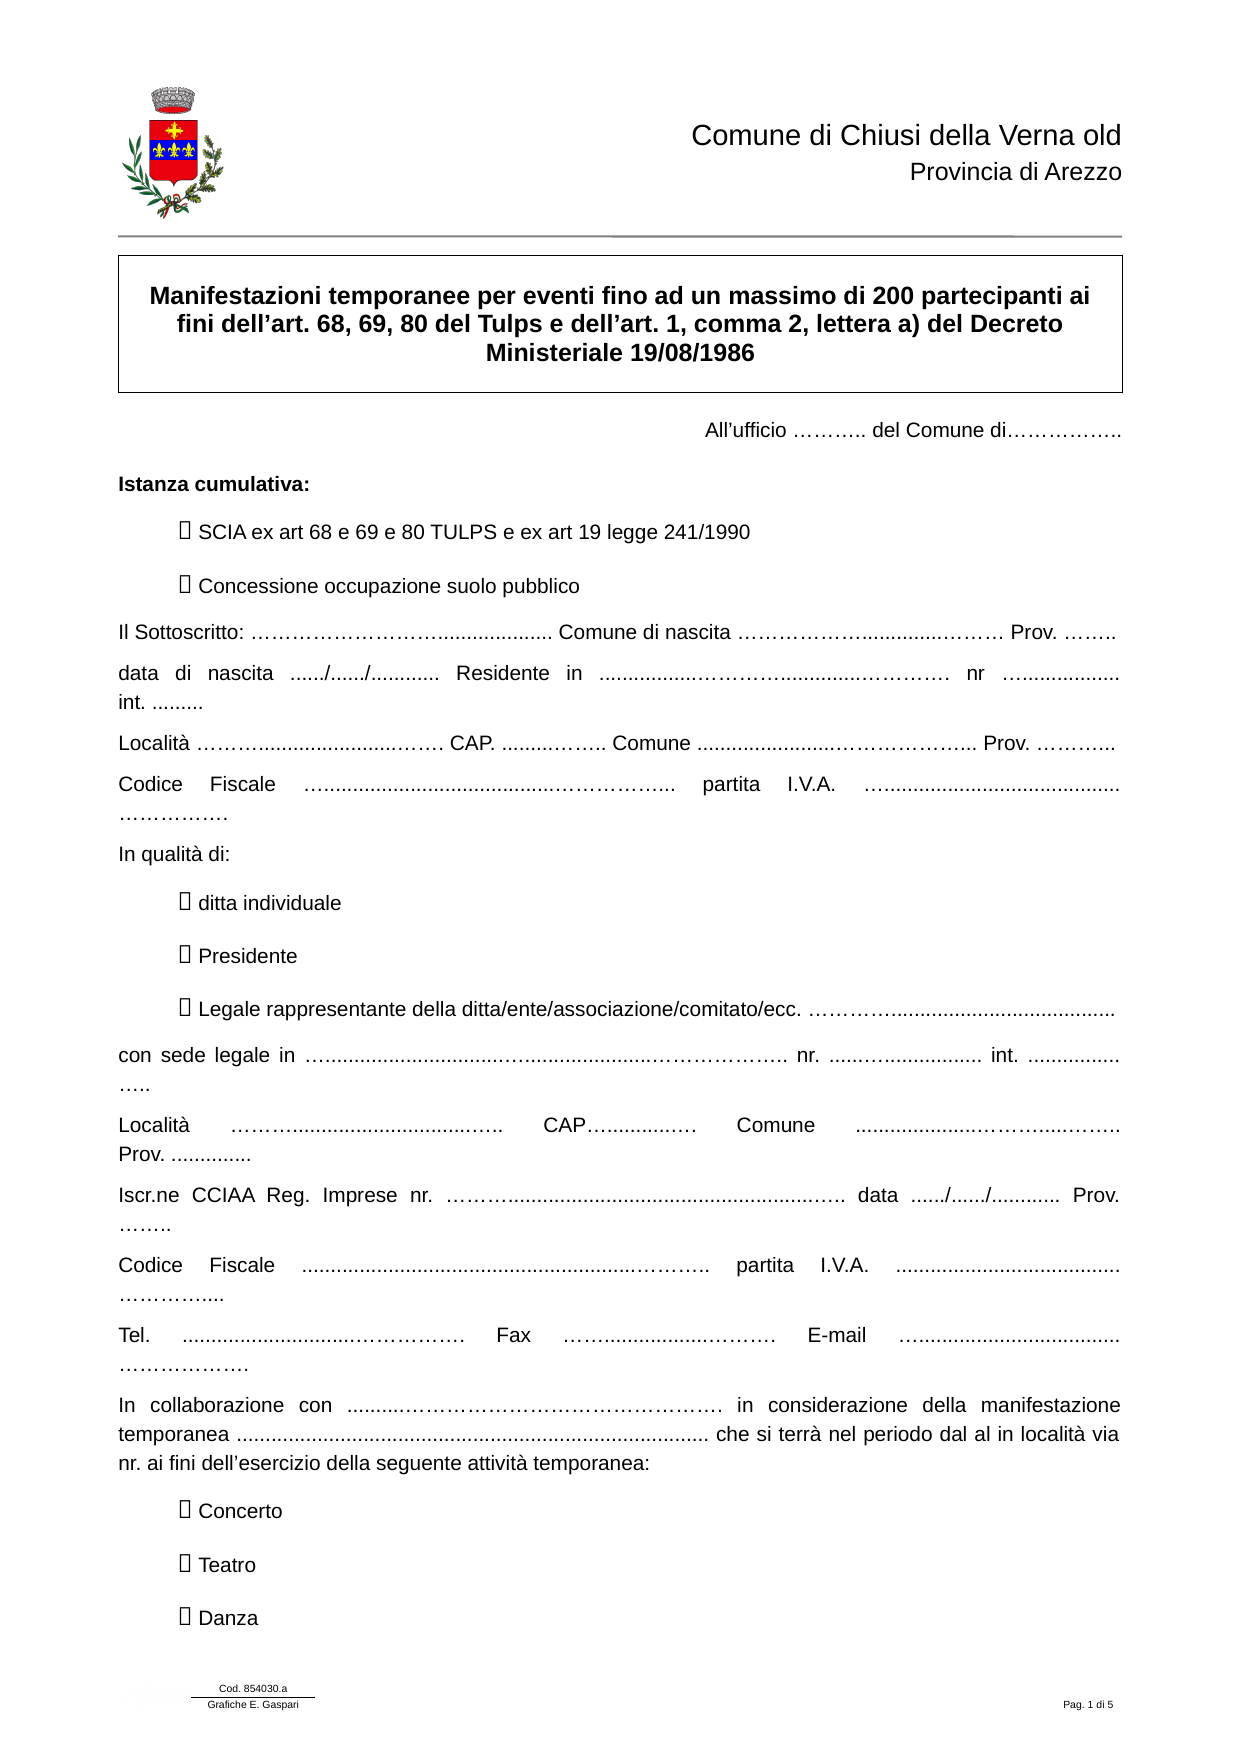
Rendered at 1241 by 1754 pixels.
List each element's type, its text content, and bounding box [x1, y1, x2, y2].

text  Teatro [177, 1545, 1122, 1579]
text Località ………........................……. CAP. .........…….. Comune ........................………………... Prov. ………... [118, 731, 1122, 755]
text Provincia di Arezzo [224, 157, 1122, 185]
text Comune di Chiusi della Verna old [224, 118, 1122, 152]
table_header Manifestazioni temporanee per eventi fino ad un massimo di 200 partecipanti ai fini dell’art. 68, 69, 80 del Tulps e dell’art. 1, comma 2, lettera a) del Decreto Ministeriale 19/08/1986 [119, 256, 1122, 392]
text  Legale rappresentante della ditta/ente/associazione/comitato/ecc. …………....................................... [177, 990, 1122, 1024]
text Il Sottoscritto: ……………………….................... Comune di nascita ………………..............……… Prov. …….. [118, 619, 1122, 643]
text Codice Fiscale ..........................................................……….. partita I.V.A. .......................................………….... [118, 1253, 1122, 1306]
text Codice Fiscale …........................................……………... partita I.V.A. ….........................................……………. [118, 772, 1122, 825]
text data di nascita ....../....../............ Residente in .................…………..............…………. nr …................. int. ......... [118, 661, 1122, 713]
picture [122, 87, 224, 219]
text In collaborazione con ..........………………………………………. in considerazione della manifestazione temporanea .................................................................................. che si terrà nel periodo dal al in località via nr. ai fini dell’esercizio della seguente attività temporanea: [118, 1393, 1122, 1475]
text Località ………...............................….. CAP…...........…. Comune .....................……….....…….. Prov. .............. [118, 1113, 1122, 1166]
text Tel. ..............................……………. Fax ……..................………. E-mail …...................................………………. [118, 1323, 1122, 1376]
text Istanza cumulativa: [118, 472, 1122, 496]
text All’ufficio ……….. del Comune di…………….. [118, 418, 1122, 442]
text  Presidente [177, 937, 1122, 971]
text  Danza [177, 1599, 1122, 1633]
text Iscr.ne CCIAA Reg. Imprese nr. ……….....................................................….. data ....../....../............ Prov. …….. [118, 1183, 1122, 1236]
text  SCIA ex art 68 e 69 e 80 TULPS e ex art 19 legge 241/1990 [177, 513, 1122, 547]
text  Concessione occupazione suolo pubblico [177, 566, 1122, 600]
text con sede legale in …...............................…......................……………….. nr. ......…................. int. ................….. [118, 1043, 1122, 1096]
text  Concerto [177, 1492, 1122, 1526]
text In qualità di: [118, 842, 1122, 866]
text  ditta individuale [177, 883, 1122, 917]
